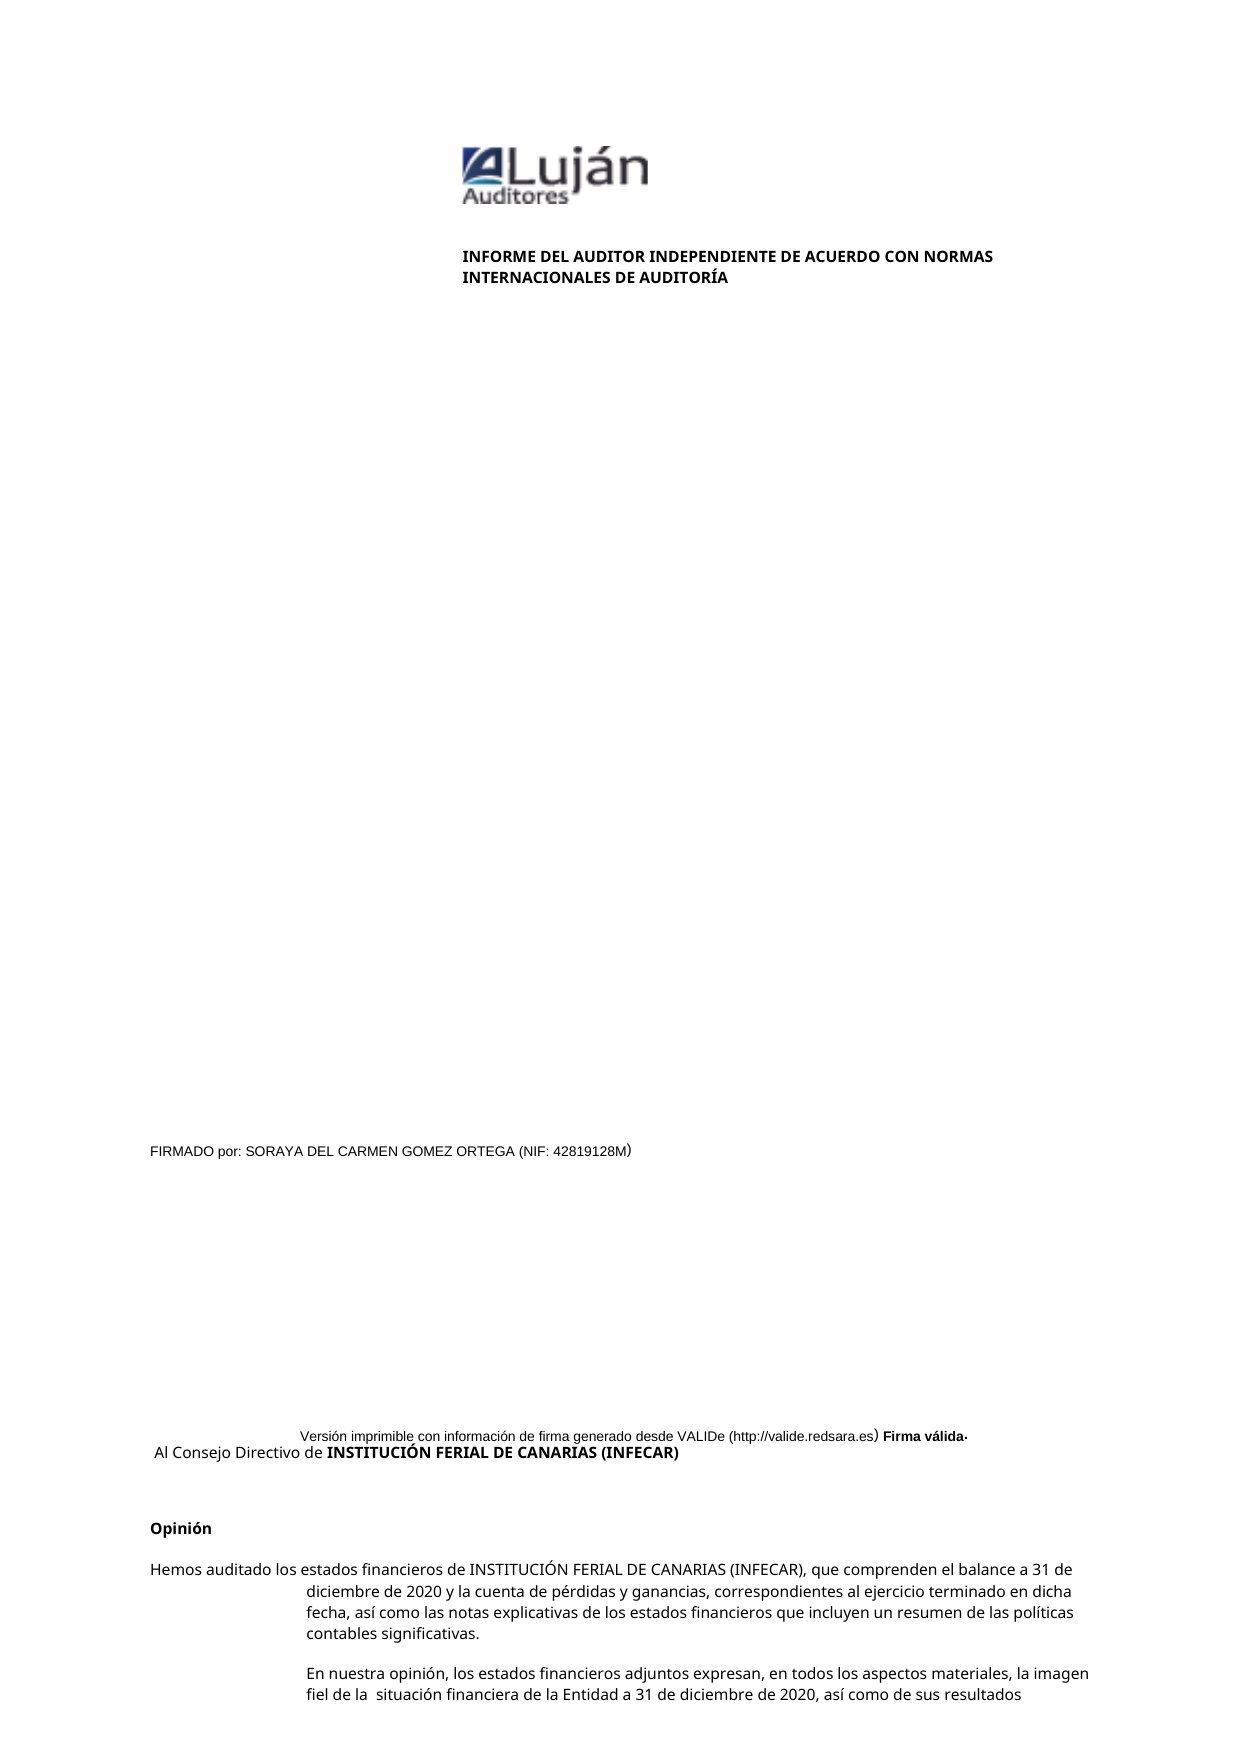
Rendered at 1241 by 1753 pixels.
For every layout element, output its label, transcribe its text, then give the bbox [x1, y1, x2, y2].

text INFORME DEL AUDITOR INDEPENDIENTE DE ACUERDO CON NORMAS [460, 248, 1090, 266]
picture [150, 1159, 1050, 1266]
text Opinión [150, 1520, 1090, 1538]
text En nuestra opinión, los estados financieros adjuntos expresan, en todos los aspectos materiales, la imagen fiel de la situación financiera de la Entidad a 31 de diciembre de 2020, así como de sus resultados [304, 1663, 1090, 1704]
picture [150, 0, 300, 99]
picture [150, 1289, 300, 1440]
text Hemos auditado los estados financieros de INSTITUCIÓN FERIAL DE CANARIAS (INFECAR), que comprenden el balance a 31 de diciembre de 2020 y la cuenta de pérdidas y ganancias, correspondientes al ejercicio terminado en dicha fecha, así como las notas explicativas de los estados financieros que incluyen un resumen de las políticas contables significativas. [150, 1559, 1090, 1644]
picture [153, 1602, 304, 1752]
text Versión imprimible con información de firma generado desde VALIDe (http://valide.redsara.es) Firma válida. [150, 1159, 1090, 1445]
picture [153, 153, 304, 304]
picture [462, 146, 648, 204]
text FIRMADO por: SORAYA DEL CARMEN GOMEZ ORTEGA (NIF: 42819128M) [150, 1136, 1090, 1159]
picture [309, 197, 460, 348]
text Al Consejo Directivo de INSTITUCIÓN FERIAL DE CANARIAS (INFECAR) [150, 1445, 1090, 1462]
text INTERNACIONALES DE AUDITORÍA [460, 269, 1090, 287]
